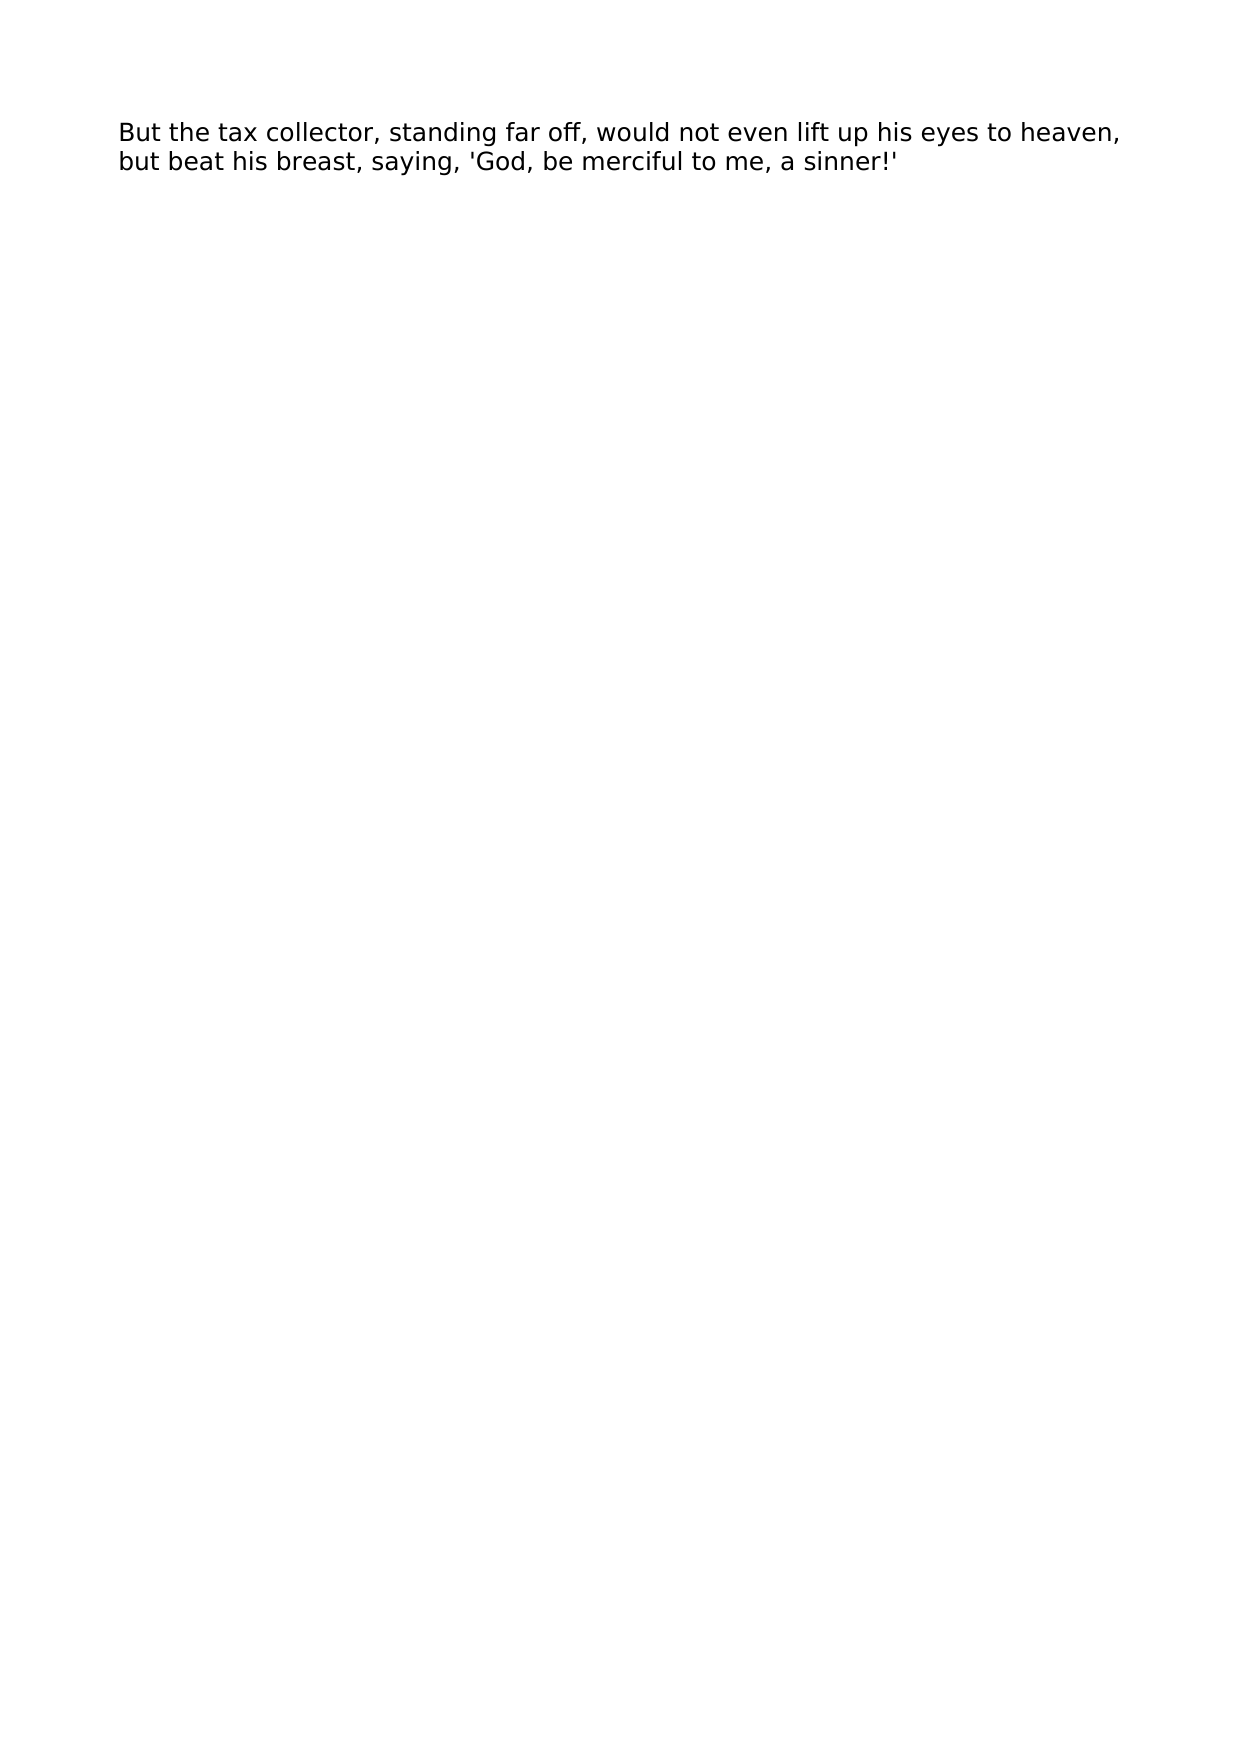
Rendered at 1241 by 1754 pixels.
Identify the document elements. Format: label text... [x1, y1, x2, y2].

text But the tax collector, standing far off, would not even lift up his eyes to heaven, but beat his breast, saying, 'God, be merciful to me, a sinner!' [118, 118, 1122, 176]
